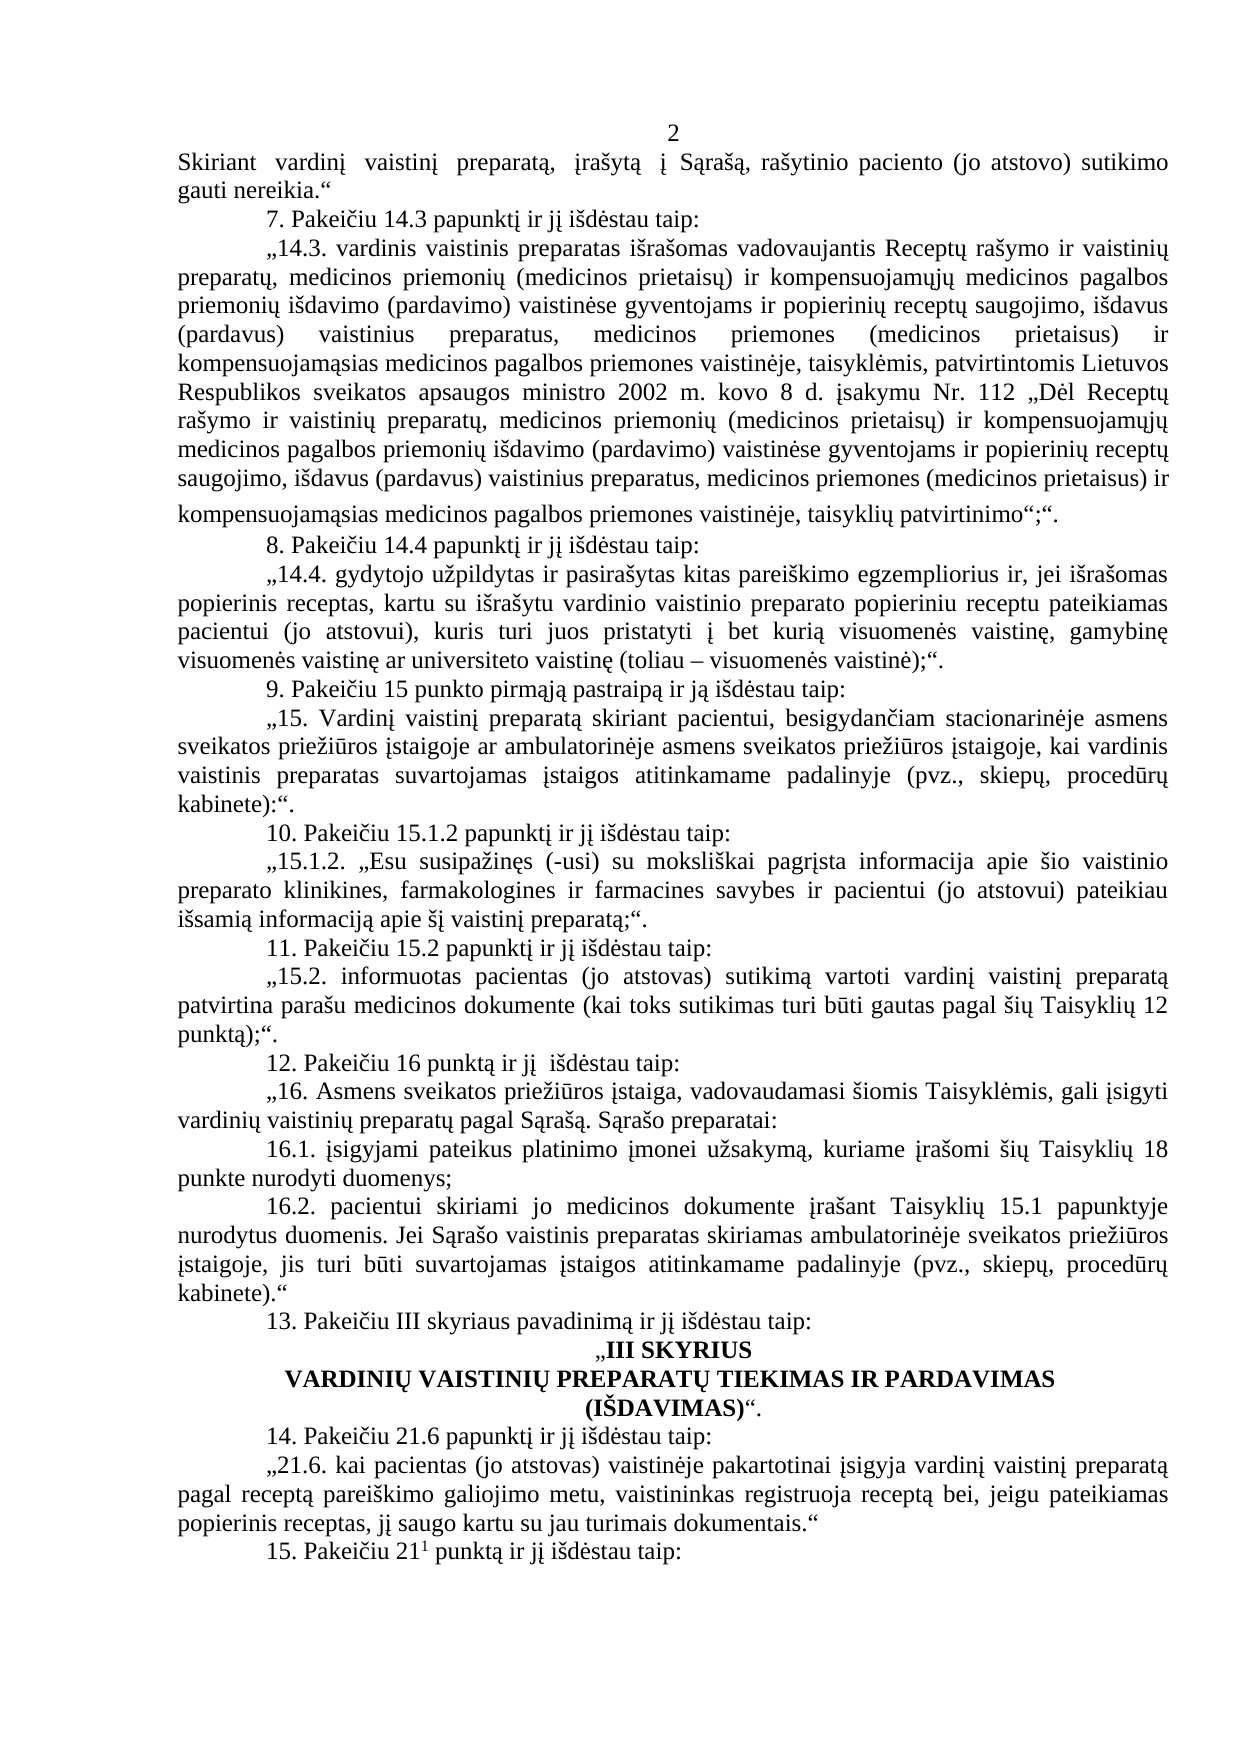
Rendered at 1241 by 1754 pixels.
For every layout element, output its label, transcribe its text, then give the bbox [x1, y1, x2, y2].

text „15.1.2. „Esu susipažinęs (-usi) su moksliškai pagrįsta informacija apie šio vaistinio preparato klinikines, farmakologines ir farmacines savybes ir pacientui (jo atstovui) pateikiau išsamią informaciją apie šį vaistinį preparatą;“. [177, 846, 1169, 933]
text 13. Pakeičiu III skyriaus pavadinimą ir jį išdėstau taip: [177, 1306, 1169, 1335]
text 15. Pakeičiu 211 punktą ir jį išdėstau taip: [177, 1536, 1169, 1565]
text 10. Pakeičiu 15.1.2 papunktį ir jį išdėstau taip: [177, 818, 1169, 846]
text 11. Pakeičiu 15.2 papunktį ir jį išdėstau taip: [266, 933, 1169, 961]
text „21.6. kai pacientas (jo atstovas) vaistinėje pakartotinai įsigyja vardinį vaistinį preparatą pagal receptą pareiškimo galiojimo metu, vaistininkas registruoja receptą bei, jeigu pateikiamas popierinis receptas, jį saugo kartu su jau turimais dokumentais.“ [177, 1450, 1169, 1536]
text „16. Asmens sveikatos priežiūros įstaiga, vadovaudamasi šiomis Taisyklėmis, gali įsigyti vardinių vaistinių preparatų pagal Sąrašą. Sąrašo preparatai: [177, 1076, 1169, 1134]
text „III SKYRIUS [177, 1335, 1169, 1364]
text 9. Pakeičiu 15 punkto pirmąją pastraipą ir ją išdėstau taip: [177, 674, 1169, 703]
text „14.3. vardinis vaistinis preparatas išrašomas vadovaujantis Receptų rašymo ir vaistinių preparatų, medicinos priemonių (medicinos prietaisų) ir kompensuojamųjų medicinos pagalbos priemonių išdavimo (pardavimo) vaistinėse gyventojams ir popierinių receptų saugojimo, išdavus (pardavus) vaistinius preparatus, medicinos priemones (medicinos prietaisus) ir kompensuojamąsias medicinos pagalbos priemones vaistinėje, taisyklėmis, patvirtintomis Lietuvos Respublikos sveikatos apsaugos ministro 2002 m. kovo 8 d. įsakymu Nr. 112 „Dėl Receptų rašymo ir vaistinių preparatų, medicinos priemonių (medicinos prietaisų) ir kompensuojamųjų medicinos pagalbos priemonių išdavimo (pardavimo) vaistinėse gyventojams ir popierinių receptų saugojimo, išdavus (pardavus) vaistinius preparatus, medicinos priemones (medicinos prietaisus) ir kompensuojamąsias medicinos pagalbos priemones vaistinėje, taisyklių patvirtinimo“;“. [177, 233, 1169, 530]
text 7. Pakeičiu 14.3 papunktį ir jį išdėstau taip: [177, 204, 1169, 233]
text „15. Vardinį vaistinį preparatą skiriant pacientui, besigydančiam stacionarinėje asmens sveikatos priežiūros įstaigoje ar ambulatorinėje asmens sveikatos priežiūros įstaigoje, kai vardinis vaistinis preparatas suvartojamas įstaigos atitinkamame padalinyje (pvz., skiepų, procedūrų kabinete):“. [177, 703, 1169, 818]
text VARDINIŲ VAISTINIŲ PREPARATŲ TIEKIMAS IR PARDAVIMAS [177, 1364, 1169, 1393]
text 8. Pakeičiu 14.4 papunktį ir jį išdėstau taip: [177, 530, 1169, 559]
text 16.1. įsigyjami pateikus platinimo įmonei užsakymą, kuriame įrašomi šių Taisyklių 18 punkte nurodyti duomenys; [177, 1134, 1169, 1191]
text Skiriant vardinį vaistinį preparatą, įrašytą į Sąrašą, rašytinio paciento (jo atstovo) sutikimo gauti nereikia.“ [177, 147, 1169, 204]
text 12. Pakeičiu 16 punktą ir jį išdėstau taip: [177, 1048, 1169, 1076]
text „14.4. gydytojo užpildytas ir pasirašytas kitas pareiškimo egzempliorius ir, jei išrašomas popierinis receptas, kartu su išrašytu vardinio vaistinio preparato popieriniu receptu pateikiamas pacientui (jo atstovui), kuris turi juos pristatyti į bet kurią visuomenės vaistinę, gamybinę visuomenės vaistinę ar universiteto vaistinę (toliau – visuomenės vaistinė);“. [177, 559, 1169, 674]
text 16.2. pacientui skiriami jo medicinos dokumente įrašant Taisyklių 15.1 papunktyje nurodytus duomenis. Jei Sąrašo vaistinis preparatas skiriamas ambulatorinėje sveikatos priežiūros įstaigoje, jis turi būti suvartojamas įstaigos atitinkamame padalinyje (pvz., skiepų, procedūrų kabinete).“ [177, 1191, 1169, 1306]
text „15.2. informuotas pacientas (jo atstovas) sutikimą vartoti vardinį vaistinį preparatą patvirtina parašu medicinos dokumente (kai toks sutikimas turi būti gautas pagal šių Taisyklių 12 punktą);“. [177, 961, 1169, 1048]
text (IŠDAVIMAS)“. [177, 1393, 1169, 1421]
text 14. Pakeičiu 21.6 papunktį ir jį išdėstau taip: [177, 1421, 1169, 1450]
